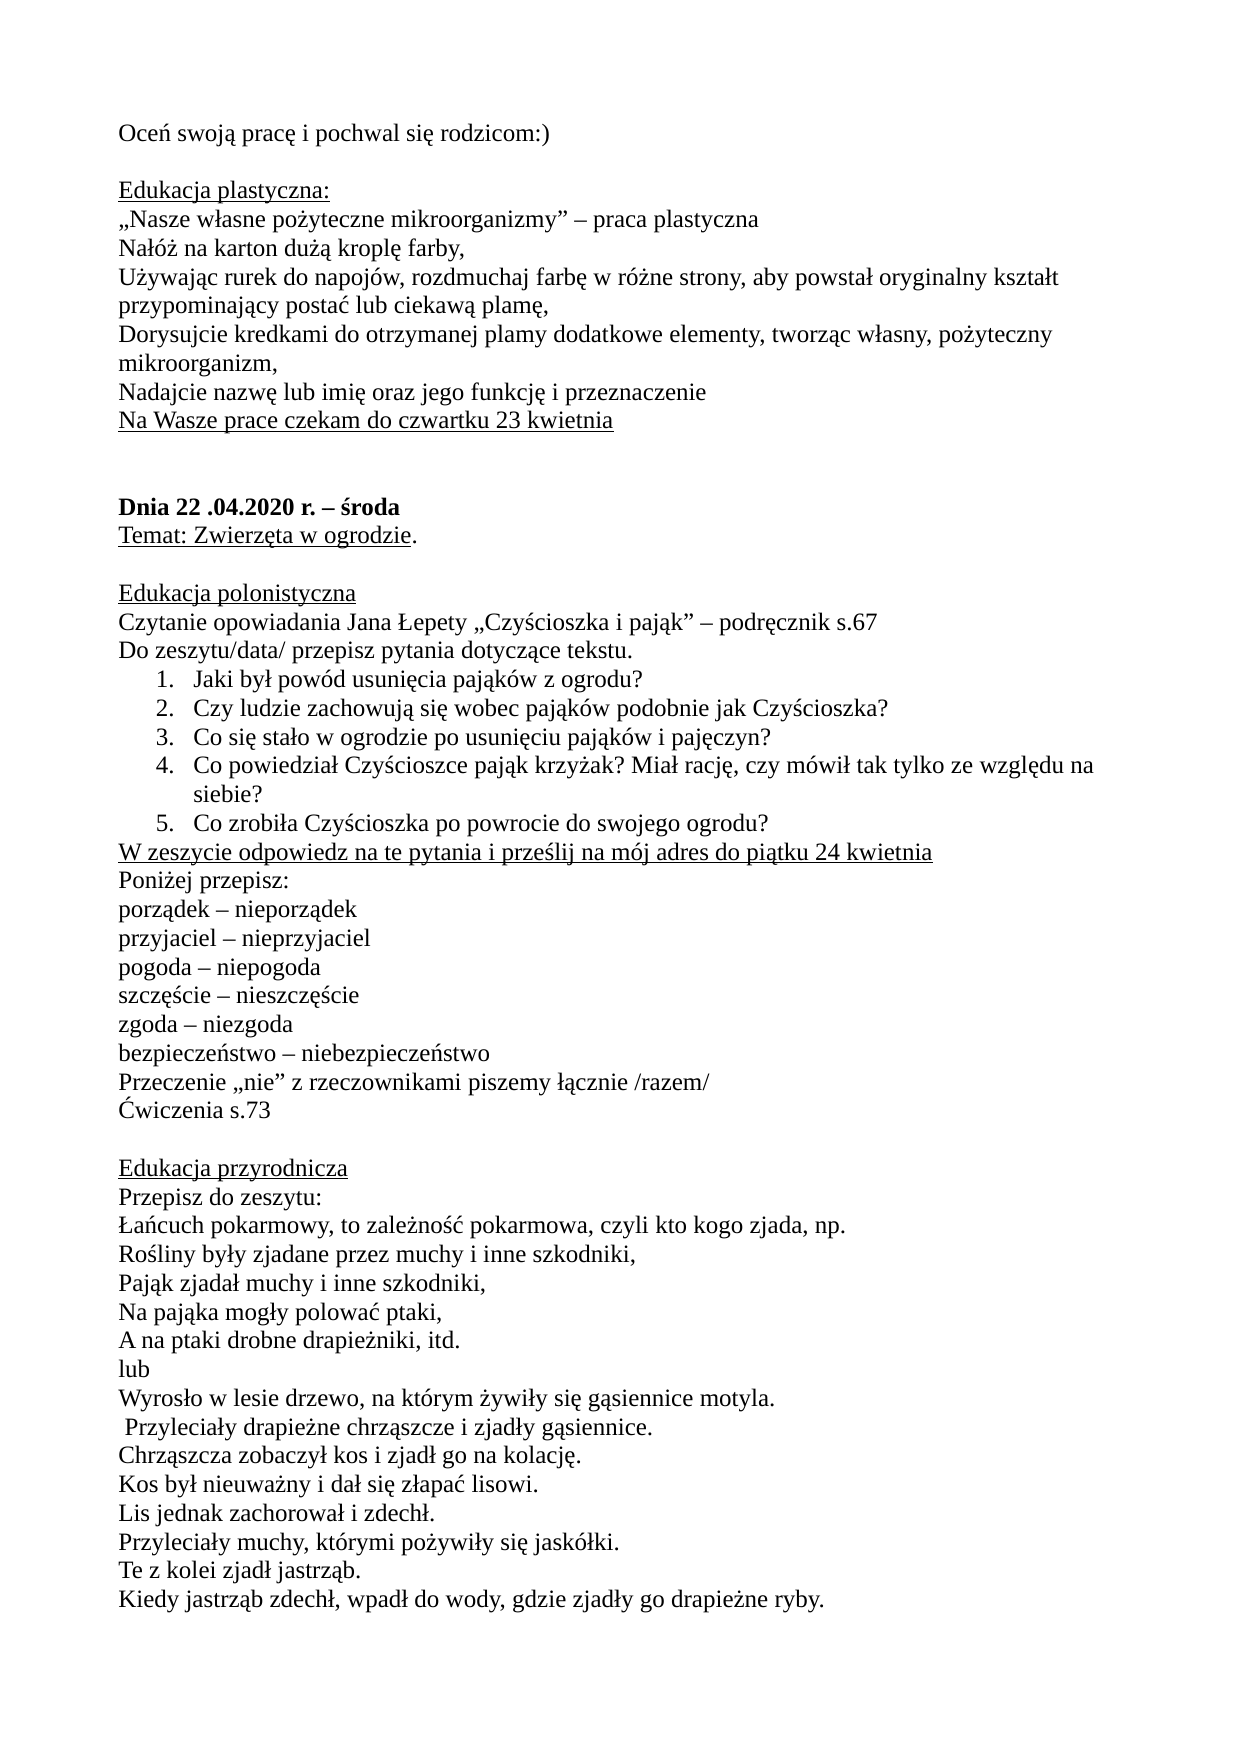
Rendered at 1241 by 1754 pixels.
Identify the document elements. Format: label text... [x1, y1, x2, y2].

text Pająk zjadał muchy i inne szkodniki, [118, 1268, 1122, 1297]
text Używając rurek do napojów, rozdmuchaj farbę w różne strony, aby powstał oryginalny kształt przypominający postać lub ciekawą plamę, [118, 262, 1122, 319]
text Edukacja przyrodnicza [118, 1153, 1122, 1182]
text Temat: Zwierzęta w ogrodzie. [118, 521, 1122, 549]
text Przyleciały drapieżne chrząszcze i zjadły gąsiennice. [118, 1412, 1122, 1441]
text Edukacja polonistyczna [118, 578, 1122, 607]
text Lis jednak zachorował i zdechł. [118, 1498, 1122, 1527]
text Wyrosło w lesie drzewo, na którym żywiły się gąsiennice motyla. [118, 1383, 1122, 1412]
text Poniżej przepisz: [118, 866, 1122, 894]
text Chrząszcza zobaczył kos i zjadł go na kolację. [118, 1441, 1122, 1469]
text Nałóż na karton dużą kroplę farby, [118, 233, 1122, 262]
text Przepisz do zeszytu: [118, 1182, 1122, 1211]
text Do zeszytu/data/ przepisz pytania dotyczące tekstu. [118, 636, 1122, 664]
text Kos był nieuważny i dał się złapać lisowi. [118, 1469, 1122, 1498]
text Ćwiczenia s.73 [118, 1096, 1122, 1124]
text Dorysujcie kredkami do otrzymanej plamy dodatkowe elementy, tworząc własny, pożyteczny mikroorganizm, [118, 319, 1122, 377]
text W zeszycie odpowiedz na te pytania i prześlij na mój adres do piątku 24 kwietnia [118, 837, 1122, 866]
text Edukacja plastyczna: [118, 176, 1122, 204]
text Czytanie opowiadania Jana Łepety „Czyścioszka i pająk” – podręcznik s.67 [118, 607, 1122, 636]
text bezpieczeństwo – niebezpieczeństwo [118, 1038, 1122, 1067]
text Te z kolei zjadł jastrząb. [118, 1556, 1122, 1584]
list Jaki był powód usunięcia pająków z ogrodu? [156, 664, 1122, 693]
text Dnia 22 .04.2020 r. – środa [118, 492, 1122, 521]
text zgoda – niezgoda [118, 1009, 1122, 1038]
list Co zrobiła Czyścioszka po powrocie do swojego ogrodu? [156, 808, 1122, 837]
text Na Wasze prace czekam do czwartku 23 kwietnia [118, 406, 1122, 434]
text Rośliny były zjadane przez muchy i inne szkodniki, [118, 1239, 1122, 1268]
list Czy ludzie zachowują się wobec pająków podobnie jak Czyścioszka? [156, 693, 1122, 722]
text A na ptaki drobne drapieżniki, itd. [118, 1326, 1122, 1354]
text pogoda – niepogoda [118, 952, 1122, 981]
text lub [118, 1354, 1122, 1383]
text Łańcuch pokarmowy, to zależność pokarmowa, czyli kto kogo zjada, np. [118, 1211, 1122, 1239]
text Przyleciały muchy, którymi pożywiły się jaskółki. [118, 1527, 1122, 1556]
text Oceń swoją pracę i pochwal się rodzicom:) [118, 118, 1122, 147]
text szczęście – nieszczęście [118, 981, 1122, 1009]
text Kiedy jastrząb zdechł, wpadł do wody, gdzie zjadły go drapieżne ryby. [118, 1584, 1122, 1613]
text „Nasze własne pożyteczne mikroorganizmy” – praca plastyczna [118, 204, 1122, 233]
list Co powiedział Czyścioszce pająk krzyżak? Miał rację, czy mówił tak tylko ze względu na siebie? [156, 751, 1122, 808]
text przyjaciel – nieprzyjaciel [118, 923, 1122, 952]
text Nadajcie nazwę lub imię oraz jego funkcję i przeznaczenie [118, 377, 1122, 406]
text porządek – nieporządek [118, 894, 1122, 923]
text Na pająka mogły polować ptaki, [118, 1297, 1122, 1326]
text Przeczenie „nie” z rzeczownikami piszemy łącznie /razem/ [118, 1067, 1122, 1096]
list Co się stało w ogrodzie po usunięciu pająków i pajęczyn? [156, 722, 1122, 751]
